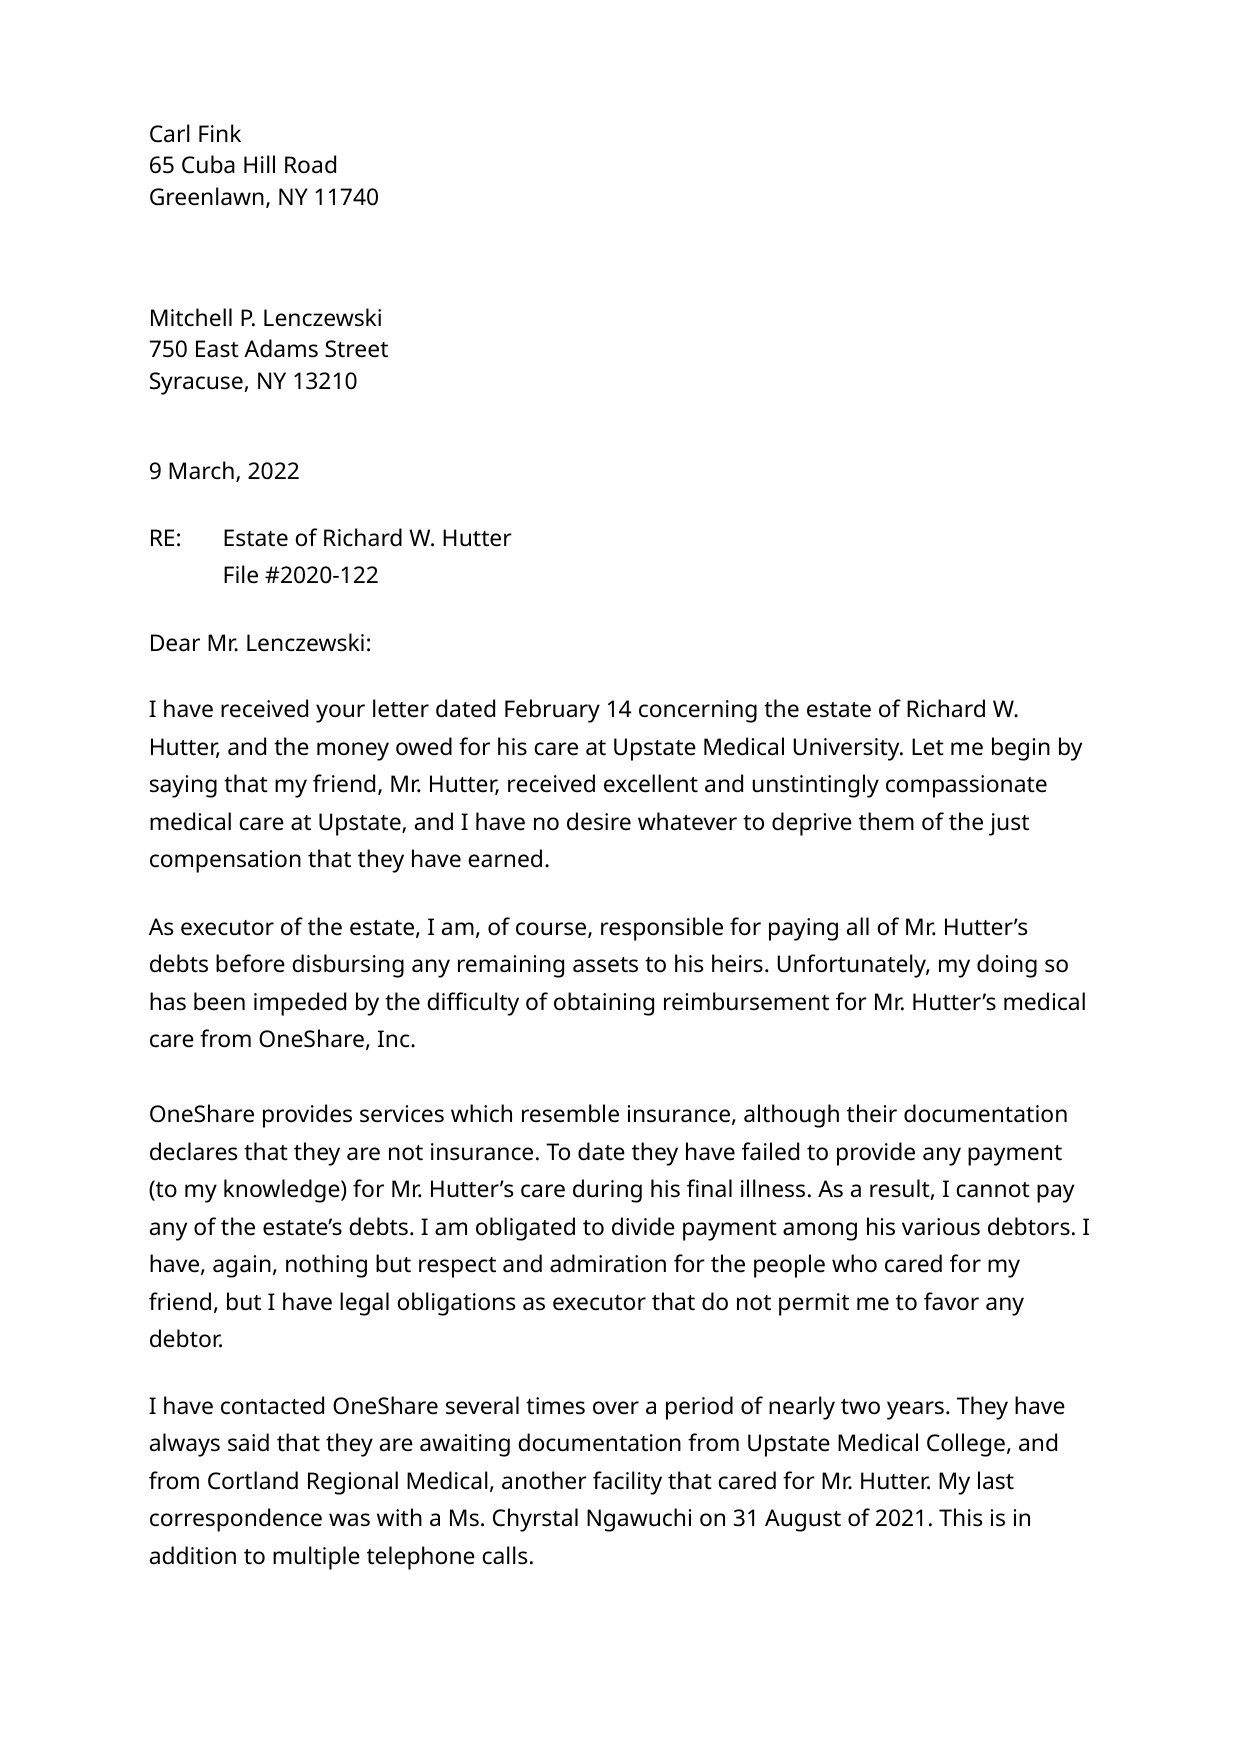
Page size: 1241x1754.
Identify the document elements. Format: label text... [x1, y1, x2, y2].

text RE: Estate of Richard W. Hutter File #2020-122 [148, 522, 1092, 591]
text Carl Fink 65 Cuba Hill Road Greenlawn, NY 11740 [148, 118, 1092, 243]
text I have received your letter dated February 14 concerning the estate of Richard W. Hutter, and the money owed for his care at Upstate Medical University. Let me begin by saying that my friend, Mr. Hutter, received excellent and unstintingly compassionate medical care at Upstate, and I have no desire whatever to deprive them of the just compensation that they have earned. [148, 693, 1092, 875]
text As executor of the estate, I am, of course, responsible for paying all of Mr. Hutter’s debts before disbursing any remaining assets to his heirs. Unfortunately, my doing so has been impeded by the difficulty of obtaining reimbursement for Mr. Hutter’s medical care from OneShare, Inc. OneShare provides services which resemble insurance, although their documentation declares that they are not insurance. To date they have failed to provide any payment (to my knowledge) for Mr. Hutter’s care during his final illness. As a result, I cannot pay any of the estate’s debts. I am obligated to divide payment among his various debtors. I have, again, nothing but respect and admiration for the people who cared for my friend, but I have legal obligations as executor that do not permit me to favor any debtor. [148, 910, 1092, 1354]
text 9 March, 2022 [148, 455, 1092, 486]
text Mitchell P. Lenczewski 750 East Adams Street Syracuse, NY 13210 [148, 302, 1092, 396]
text Dear Mr. Lenczewski: [148, 626, 1092, 658]
text I have contacted OneShare several times over a period of nearly two years. They have always said that they are awaiting documentation from Upstate Medical College, and from Cortland Regional Medical, another facility that cared for Mr. Hutter. My last correspondence was with a Ms. Chyrstal Ngawuchi on 31 August of 2021. This is in addition to multiple telephone calls. [148, 1390, 1092, 1571]
